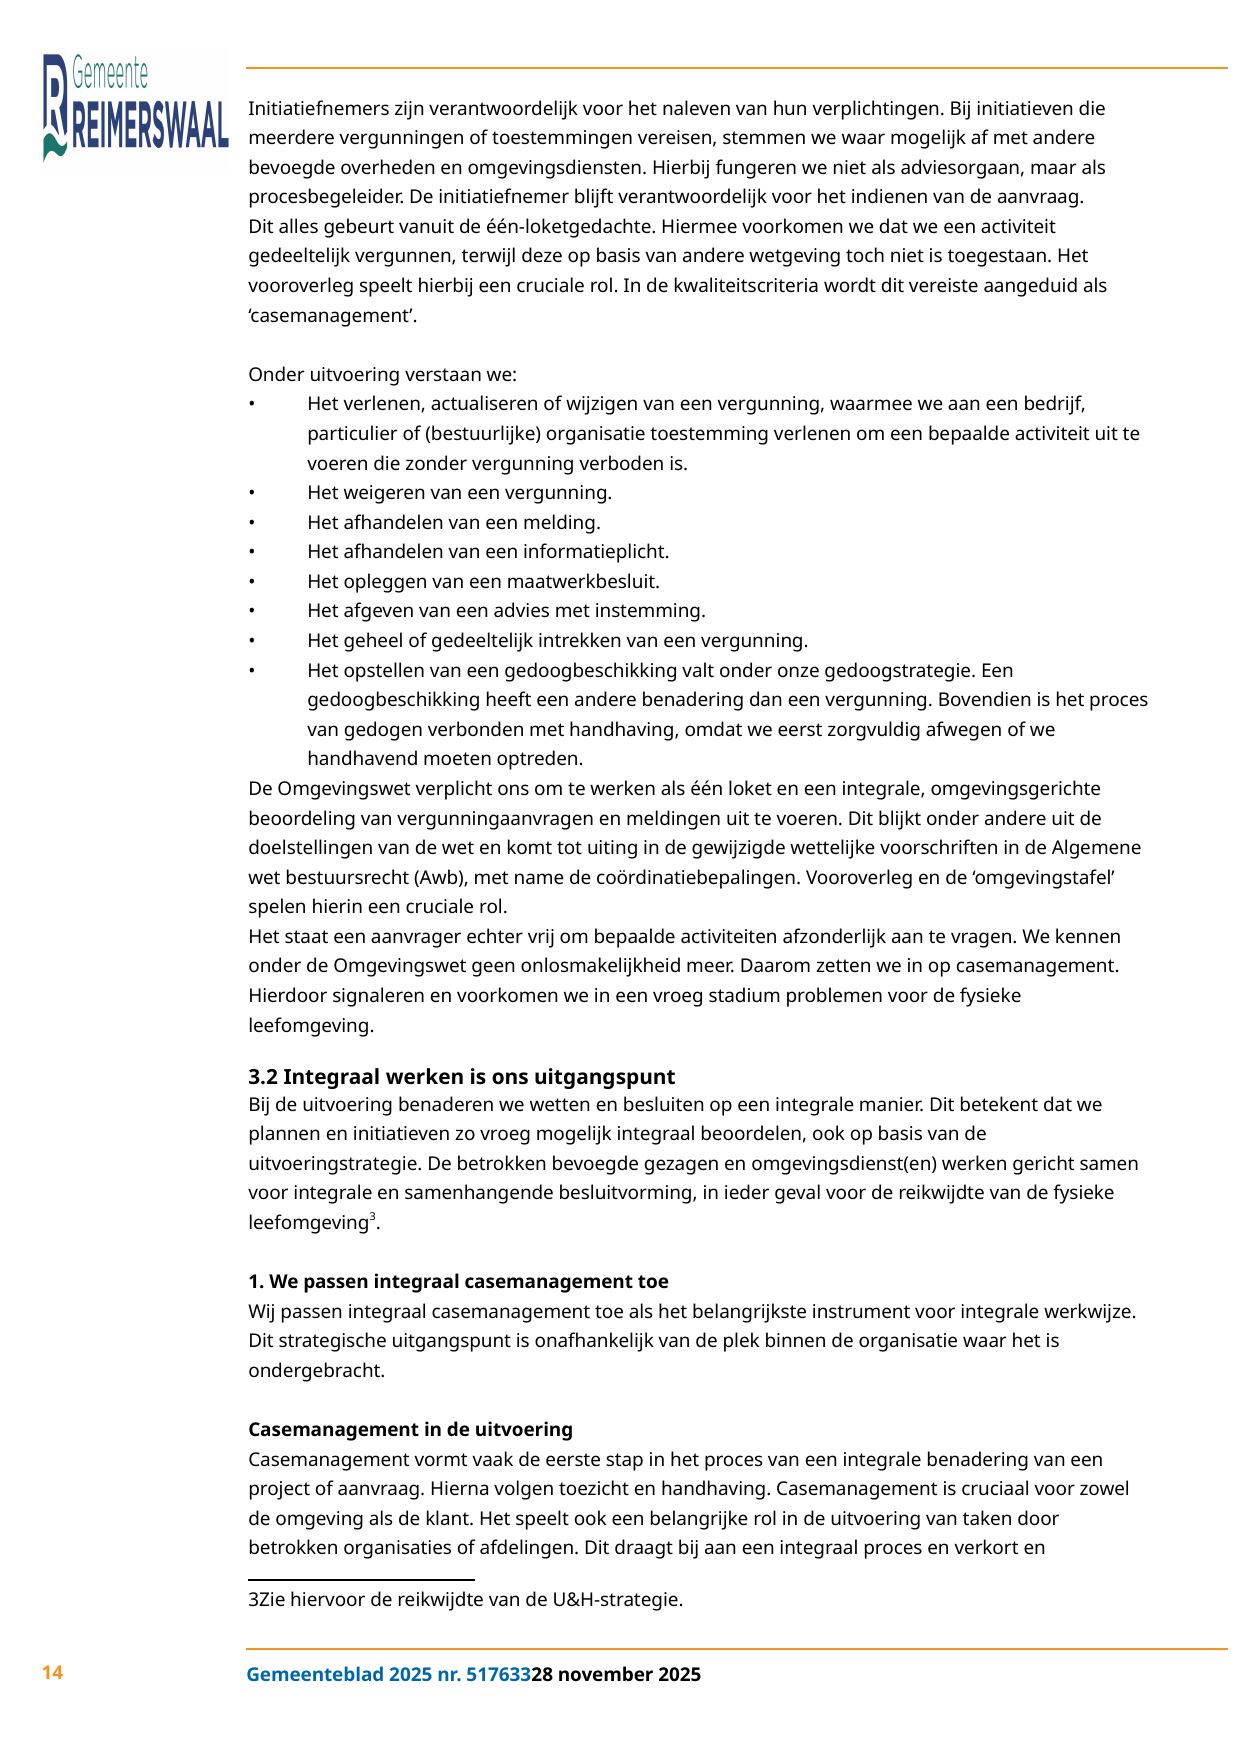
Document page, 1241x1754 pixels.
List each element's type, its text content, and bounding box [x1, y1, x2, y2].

list Het weigeren van een vergunning. [248, 479, 1152, 505]
text Initiatiefnemers zijn verantwoordelijk voor het naleven van hun verplichtingen. Bij initiatieven die meerdere vergunningen of toestemmingen vereisen, stemmen we waar mogelijk af met andere bevoegde overheden en omgevingsdiensten. Hierbij fungeren we niet als adviesorgaan, maar als procesbegeleider. De initiatiefnemer blijft verantwoordelijk voor het indienen van de aanvraag. [248, 95, 1152, 209]
picture [41, 47, 231, 172]
list Het afgeven van een advies met instemming. [248, 598, 1152, 623]
list Het opleggen van een maatwerkbesluit. [248, 568, 1152, 594]
text Dit alles gebeurt vanuit de één-loketgedachte. Hiermee voorkomen we dat we een activiteit gedeeltelijk vergunnen, terwijl deze op basis van andere wetgeving toch niet is toegestaan. Het vooroverleg speelt hierbij een cruciale rol. In de kwaliteitscriteria wordt dit vereiste aangeduid als ‘casemanagement’. [248, 213, 1152, 328]
text Bij de uitvoering benaderen we wetten en besluiten op een integrale manier. Dit betekent dat we plannen en initiatieven zo vroeg mogelijk integraal beoordelen, ook op basis van de uitvoeringstrategie. De betrokken bevoegde gezagen en omgevingsdienst(en) werken gericht samen voor integrale en samenhangende besluitvorming, in ieder geval voor de reikwijdte van de fysieke leefomgeving. [248, 1091, 1152, 1235]
text Casemanagement vormt vaak de eerste stap in het proces van een integrale benadering van een project of aanvraag. Hierna volgen toezicht en handhaving. Casemanagement is cruciaal voor zowel de omgeving als de klant. Het speelt ook een belangrijke rol in de uitvoering van taken door betrokken organisaties of afdelingen. Dit draagt bij aan een integraal proces en verkort en [248, 1446, 1152, 1560]
list Het geheel of gedeeltelijk intrekken van een vergunning. [248, 627, 1152, 653]
list Het verlenen, actualiseren of wijzigen van een vergunning, waarmee we aan een bedrijf, particulier of (bestuurlijke) organisatie toestemming verlenen om een bepaalde activiteit uit te voeren die zonder vergunning verboden is. [248, 391, 1152, 476]
text De Omgevingswet verplicht ons om te werken als één loket en een integrale, omgevingsgerichte beoordeling van vergunningaanvragen en meldingen uit te voeren. Dit blijkt onder andere uit de doelstellingen van de wet en komt tot uiting in de gewijzigde wettelijke voorschriften in de Algemene wet bestuursrecht (Awb), met name de coördinatiebepalingen. Vooroverleg en de ‘omgevingstafel’ spelen hierin een cruciale rol. [248, 775, 1152, 919]
text 3.2 Integraal werken is ons uitgangspunt [248, 1062, 1152, 1091]
text Onder uitvoering verstaan we: [248, 361, 1152, 387]
text Casemanagement in de uitvoering [248, 1416, 1152, 1442]
list Het opstellen van een gedoogbeschikking valt onder onze gedoogstrategie. Een gedoogbeschikking heeft een andere benadering dan een vergunning. Bovendien is het proces van gedogen verbonden met handhaving, omdat we eerst zorgvuldig afwegen of we handhavend moeten optreden. [248, 657, 1152, 771]
text Het staat een aanvrager echter vrij om bepaalde activiteiten afzonderlijk aan te vragen. We kennen onder de Omgevingswet geen onlosmakelijkheid meer. Daarom zetten we in op casemanagement. Hierdoor signaleren en voorkomen we in een vroeg stadium problemen voor de fysieke leefomgeving. [248, 923, 1152, 1038]
text 1. We passen integraal casemanagement toe [248, 1268, 1152, 1294]
list Het afhandelen van een informatieplicht. [248, 538, 1152, 564]
list Het afhandelen van een melding. [248, 509, 1152, 535]
text Zie hiervoor de reikwijdte van de U&H-strategie. [248, 1586, 1152, 1612]
text Wij passen integraal casemanagement toe als het belangrijkste instrument voor integrale werkwijze. Dit strategische uitgangspunt is onafhankelijk van de plek binnen de organisatie waar het is ondergebracht. [248, 1298, 1152, 1383]
